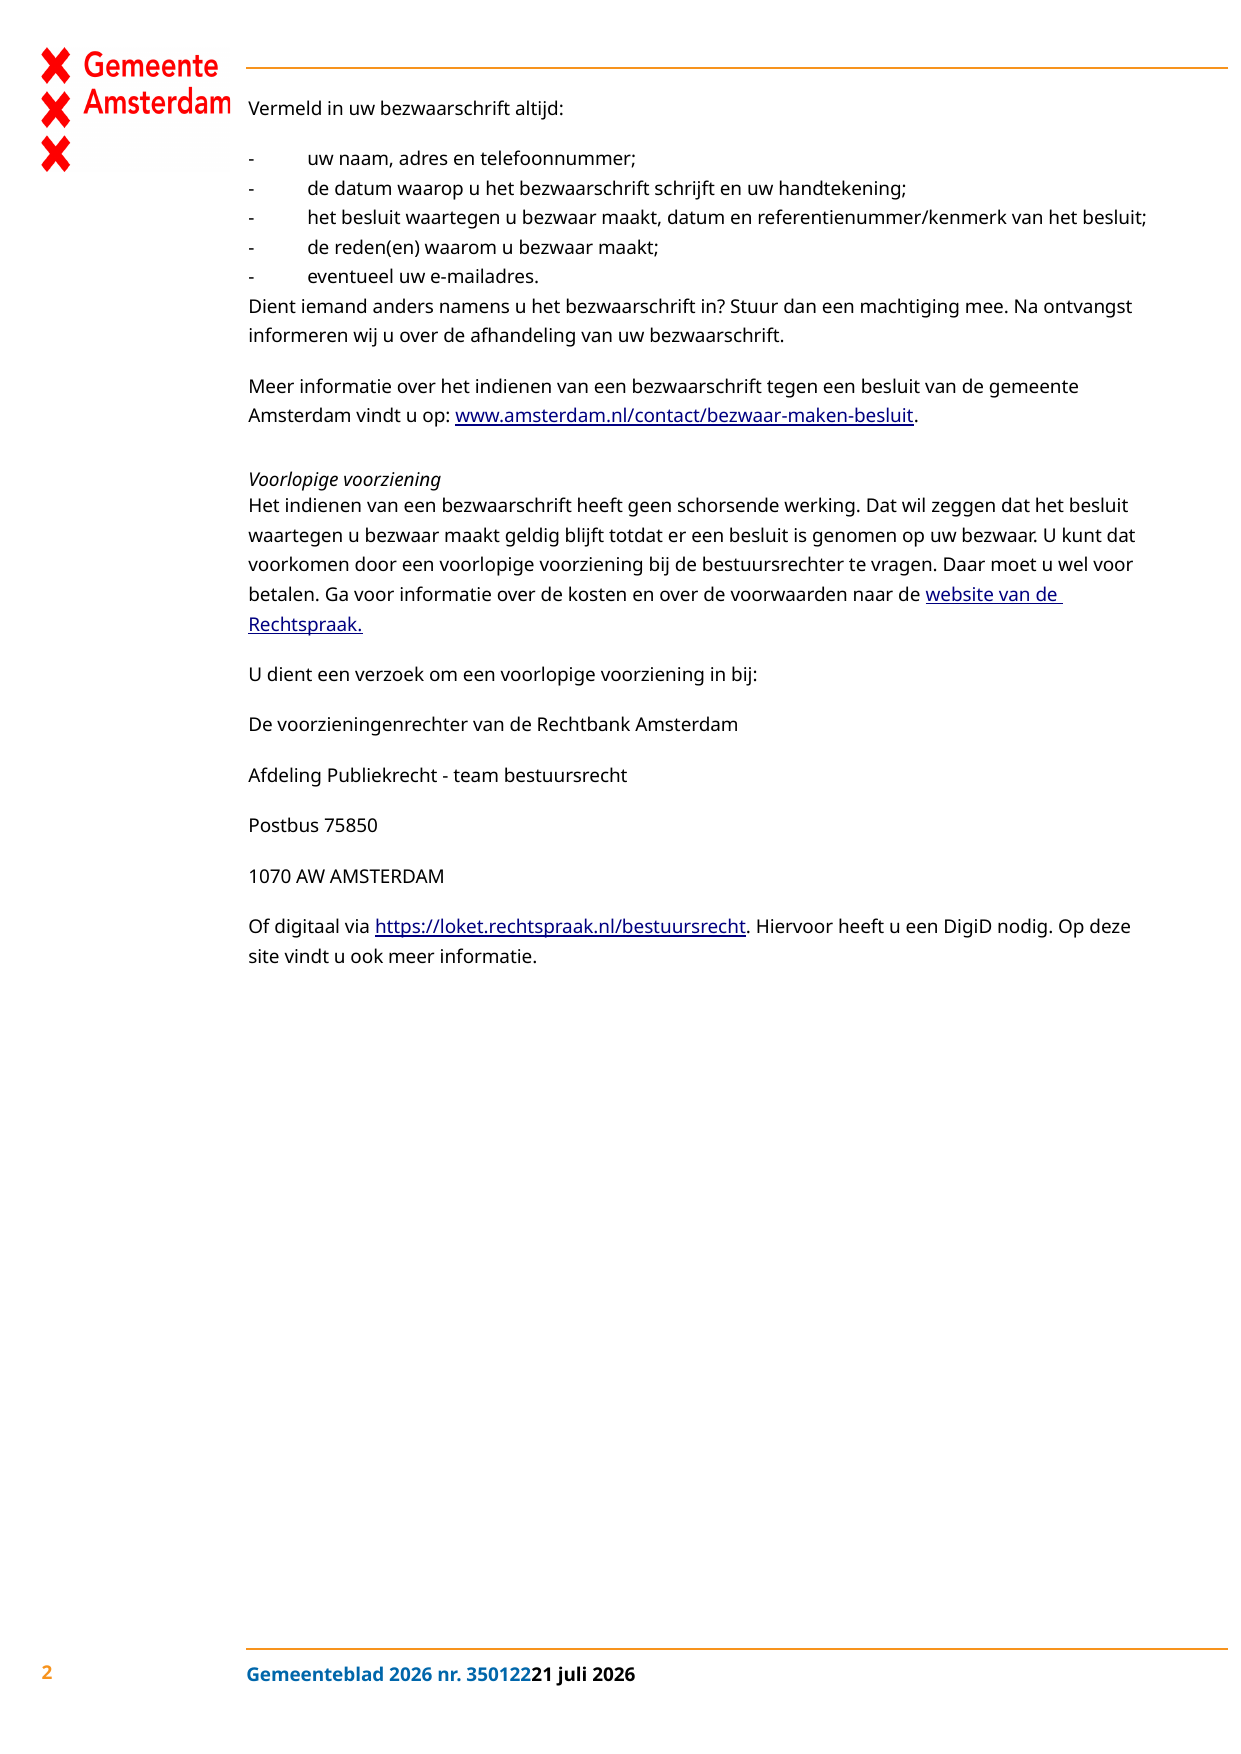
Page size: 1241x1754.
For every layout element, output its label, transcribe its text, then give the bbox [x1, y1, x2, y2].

list het besluit waartegen u bezwaar maakt, datum en referentienummer/kenmerk van het besluit; [248, 204, 1152, 230]
list de reden(en) waarom u bezwaar maakt; [248, 234, 1152, 260]
text Afdeling Publiekrecht - team bestuursrecht [248, 762, 1152, 788]
text U dient een verzoek om een voorlopige voorziening in bij: [248, 661, 1152, 687]
text Postbus 75850 [248, 812, 1152, 838]
text 1070 AW AMSTERDAM [248, 863, 1152, 888]
text Vermeld in uw bezwaarschrift altijd: [248, 95, 1152, 121]
list de datum waarop u het bezwaarschrift schrijft en uw handtekening; [248, 175, 1152, 201]
text Voorlopige voorziening [248, 467, 1152, 492]
text Of digitaal via https://loket.rechtspraak.nl/bestuursrecht. Hiervoor heeft u een DigiD nodig. Op deze site vindt u ook meer informatie. [248, 913, 1152, 968]
text De voorzieningenrechter van de Rechtbank Amsterdam [248, 712, 1152, 737]
text Dient iemand anders namens u het bezwaarschrift in? Stuur dan een machtiging mee. Na ontvangst informeren wij u over de afhandeling van uw bezwaarschrift. [248, 293, 1152, 348]
text Meer informatie over het indienen van een bezwaarschrift tegen een besluit van de gemeente Amsterdam vindt u op: www.amsterdam.nl/contact/bezwaar-maken-besluit. [248, 373, 1152, 428]
text Het indienen van een bezwaarschrift heeft geen schorsende werking. Dat wil zeggen dat het besluit waartegen u bezwaar maakt geldig blijft totdat er een besluit is genomen op uw bezwaar. U kunt dat voorkomen door een voorlopige voorziening bij de bestuursrechter te vragen. Daar moet u wel voor betalen. Ga voor informatie over de kosten en over de voorwaarden naar de website van de Rechtspraak. [248, 492, 1152, 636]
picture [41, 47, 231, 172]
list uw naam, adres en telefoonnummer; [248, 145, 1152, 171]
list eventueel uw e-mailadres. [248, 263, 1152, 289]
